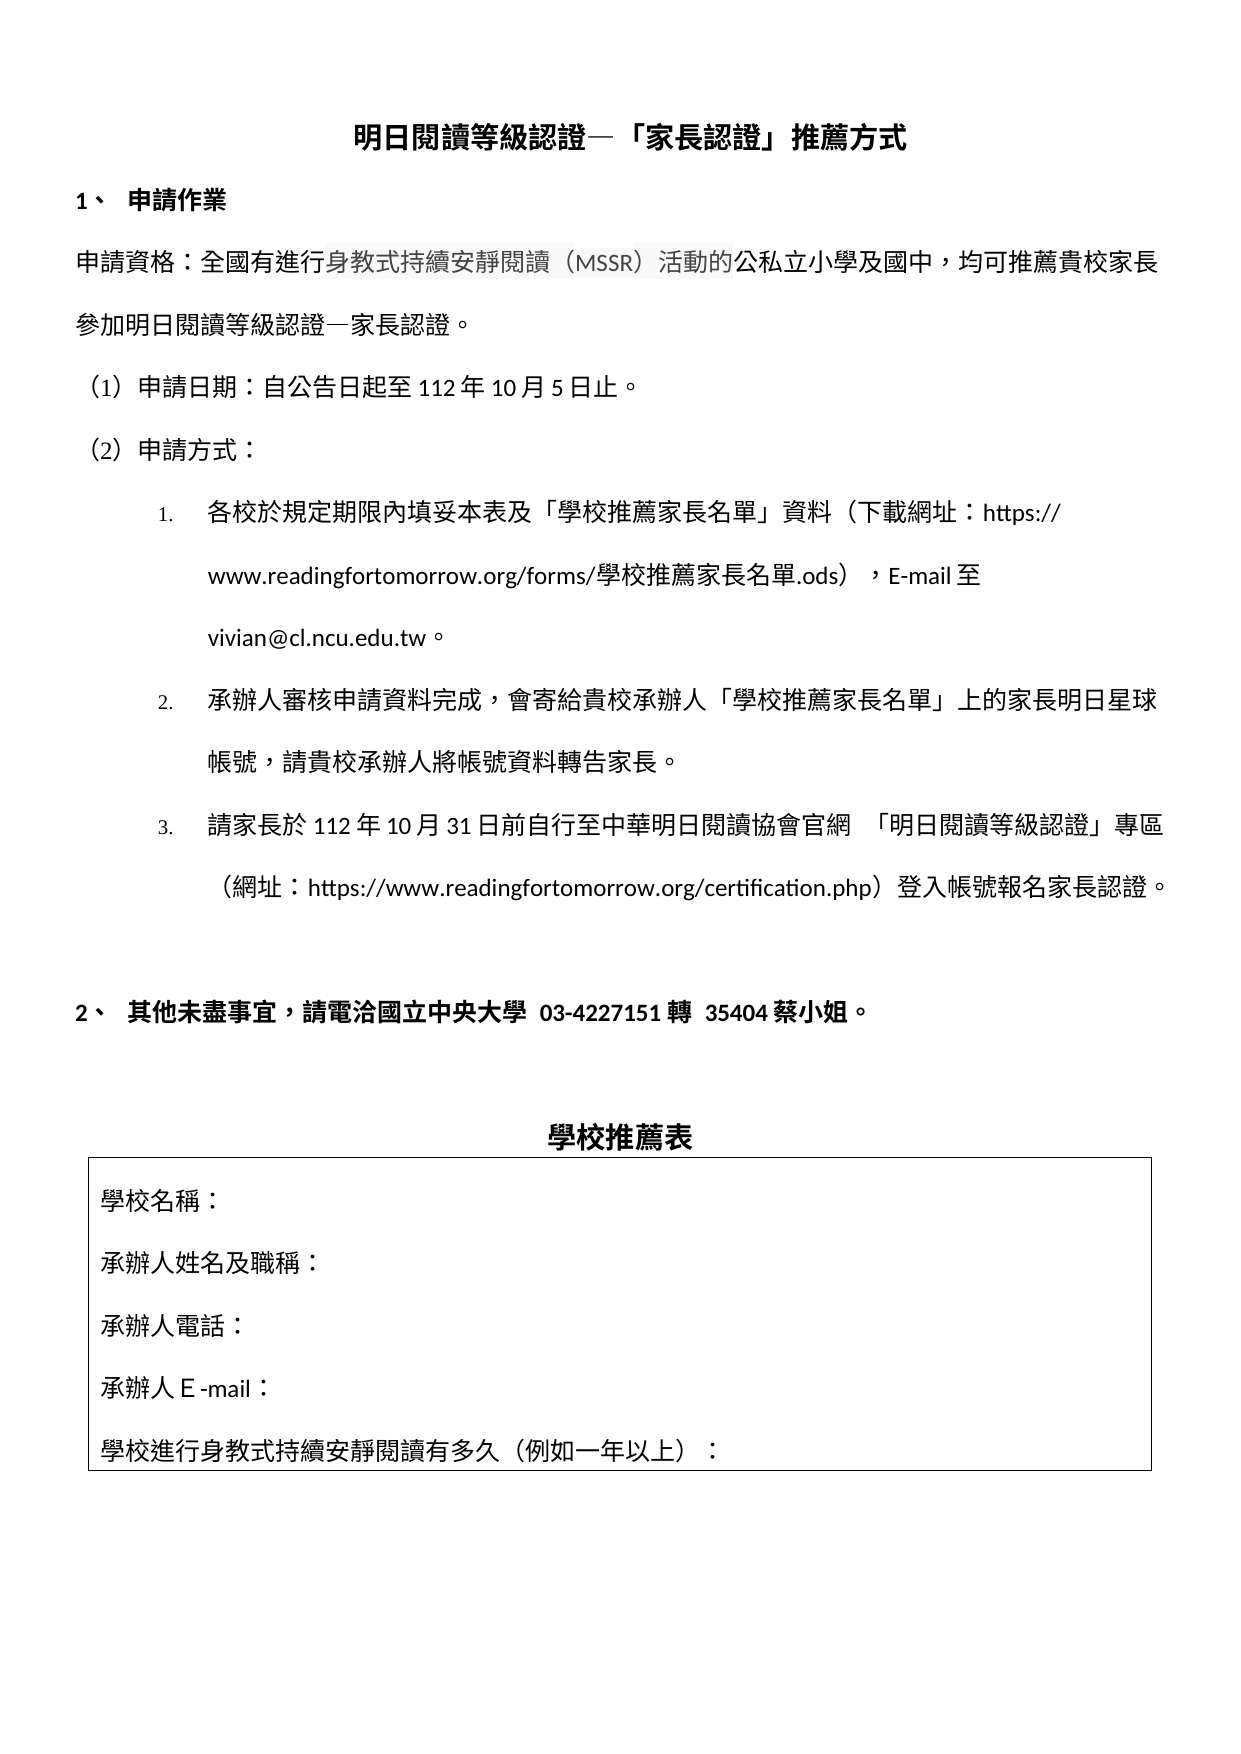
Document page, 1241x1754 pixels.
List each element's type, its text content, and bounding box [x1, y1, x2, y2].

text 申請資格：全國有進行身教式持續安靜閱讀（MSSR）活動的公私立小學及國中，均可推薦貴校家長參加明日閱讀等級認證—家長認證。 [75, 219, 1165, 344]
text 明日閱讀等級認證—「家長認證」推薦方式 [75, 114, 1186, 157]
list 各校於規定期限內填妥本表及「學校推薦家長名單」資料（下載網址：https://www.readingfortomorrow.org/forms/學校推薦家長名單.ods），E-mail至vivian@cl.ncu.edu.tw。 [158, 469, 1165, 657]
text 學校推薦表 [75, 1094, 1165, 1157]
list 申請方式： [75, 407, 1165, 469]
list 承辦人審核申請資料完成，會寄給貴校承辦人「學校推薦家長名單」上的家長明日星球帳號，請貴校承辦人將帳號資料轉告家長。 [158, 657, 1165, 782]
list 請家長於112年10月31日前自行至中華明日閱讀協會官網 「明日閱讀等級認證」專區 （網址：https://www.readingfortomorrow.org/certification.php）登入帳號報名家長認證。 [158, 782, 1165, 907]
table_header 學校名稱： 承辦人姓名及職稱： 承辦人電話： 承辦人Ｅ-mail： 學校進行身教式持續安靜閱讀有多久（例如一年以上）： [89, 1158, 1151, 1470]
list 申請日期：自公告日起至112年10月5日止。 [75, 344, 1165, 407]
list 申請作業 [75, 157, 1165, 219]
list 其他未盡事宜，請電洽國立中央大學 03-4227151 轉 35404 蔡小姐。 [75, 969, 1165, 1032]
